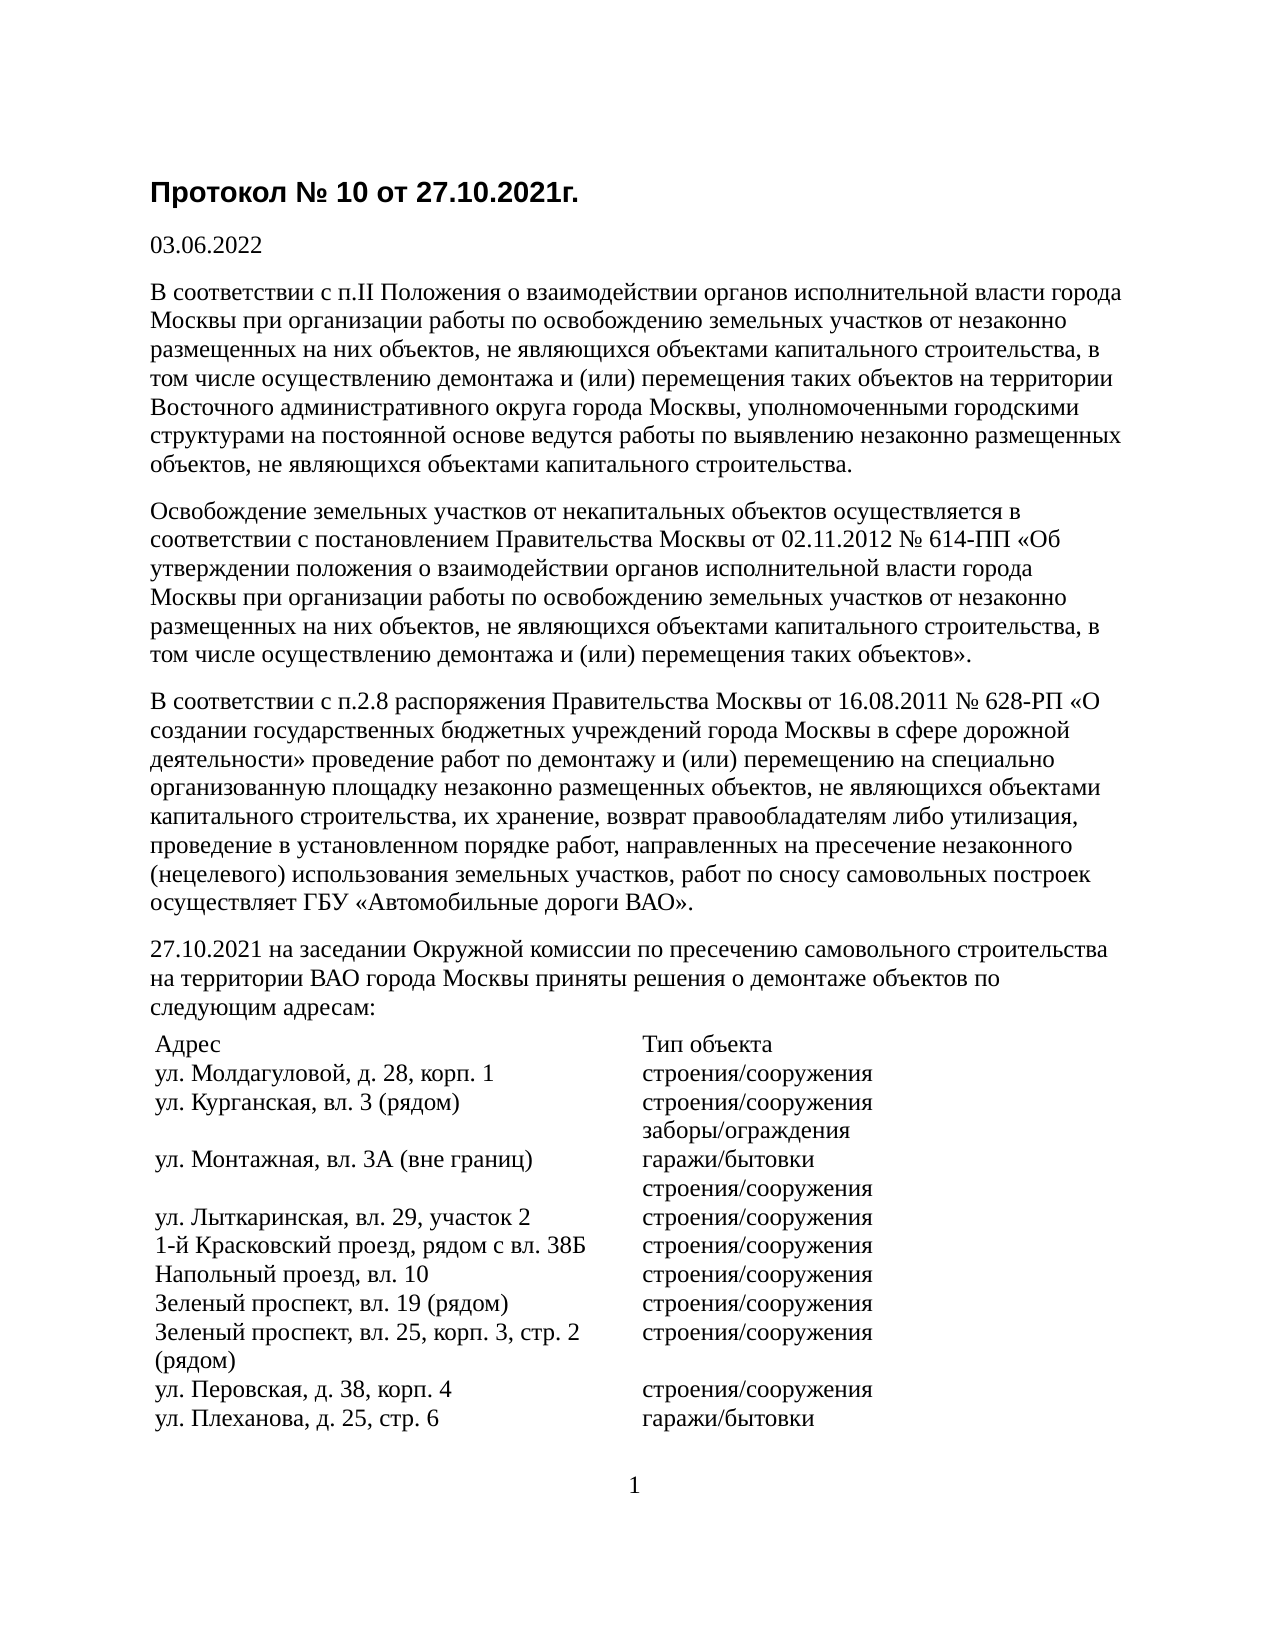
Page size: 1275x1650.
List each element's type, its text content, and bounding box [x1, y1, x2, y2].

table_cell ул. Перовская, д. 38, корп. 4 [150, 1374, 637, 1403]
table_cell строения/сооружения [638, 1058, 1125, 1087]
table_cell гаражи/бытовки [638, 1403, 1125, 1432]
table_cell ул. Курганская, вл. 3 (рядом) [150, 1087, 637, 1144]
table_cell 1-й Красковский проезд, рядом с вл. 38Б [150, 1231, 637, 1259]
table_cell Зеленый проспект, вл. 25, корп. 3, стр. 2 (рядом) [150, 1317, 637, 1374]
table_cell ул. Лыткаринская, вл. 29, участок 2 [150, 1202, 637, 1231]
text 03.06.2022 [150, 230, 1125, 259]
table_header Адрес [150, 1029, 637, 1058]
table_cell строения/сооружения [638, 1288, 1125, 1317]
table_cell строения/сооружения [638, 1317, 1125, 1374]
table_cell строения/сооружения заборы/ограждения [638, 1087, 1125, 1144]
table_cell гаражи/бытовки строения/сооружения [638, 1144, 1125, 1202]
table_cell ул. Плеханова, д. 25, стр. 6 [150, 1403, 637, 1432]
subtitle Протокол № 10 от 27.10.2021г. [150, 175, 1125, 208]
table_cell Напольный проезд, вл. 10 [150, 1259, 637, 1288]
table_cell Зеленый проспект, вл. 19 (рядом) [150, 1288, 637, 1317]
text В соответствии с п.II Положения о взаимодействии органов исполнительной власти города Москвы при организации работы по освобождению земельных участков от незаконно размещенных на них объектов, не являющихся объектами капитального строительства, в том числе осуществлению демонтажа и (или) перемещения таких объектов на территории Восточного административного округа города Москвы, уполномоченными городскими структурами на постоянной основе ведутся работы по выявлению незаконно размещенных объектов, не являющихся объектами капитального строительства. [150, 277, 1125, 478]
text Освобождение земельных участков от некапитальных объектов осуществляется в соответствии с постановлением Правительства Москвы от 02.11.2012 № 614-ПП «Об утверждении положения о взаимодействии органов исполнительной власти города Москвы при организации работы по освобождению земельных участков от незаконно размещенных на них объектов, не являющихся объектами капитального строительства, в том числе осуществлению демонтажа и (или) перемещения таких объектов». [150, 496, 1125, 668]
table_cell ул. Монтажная, вл. 3А (вне границ) [150, 1144, 637, 1202]
table_cell строения/сооружения [638, 1202, 1125, 1231]
table_cell строения/сооружения [638, 1259, 1125, 1288]
table_cell строения/сооружения [638, 1231, 1125, 1259]
table_cell ул. Молдагуловой, д. 28, корп. 1 [150, 1058, 637, 1087]
table_header Тип объекта [638, 1029, 1125, 1058]
text В соответствии с п.2.8 распоряжения Правительства Москвы от 16.08.2011 № 628-РП «О создании государственных бюджетных учреждений города Москвы в сфере дорожной деятельности» проведение работ по демонтажу и (или) перемещению на специально организованную площадку незаконно размещенных объектов, не являющихся объектами капитального строительства, их хранение, возврат правообладателям либо утилизация, проведение в установленном порядке работ, направленных на пресечение незаконного (нецелевого) использования земельных участков, работ по сносу самовольных построек осуществляет ГБУ «Автомобильные дороги ВАО». [150, 686, 1125, 916]
text 27.10.2021 на заседании Окружной комиссии по пресечению самовольного строительства на территории ВАО города Москвы приняты решения о демонтаже объектов по следующим адресам: [150, 934, 1125, 1020]
table_cell строения/сооружения [638, 1374, 1125, 1403]
